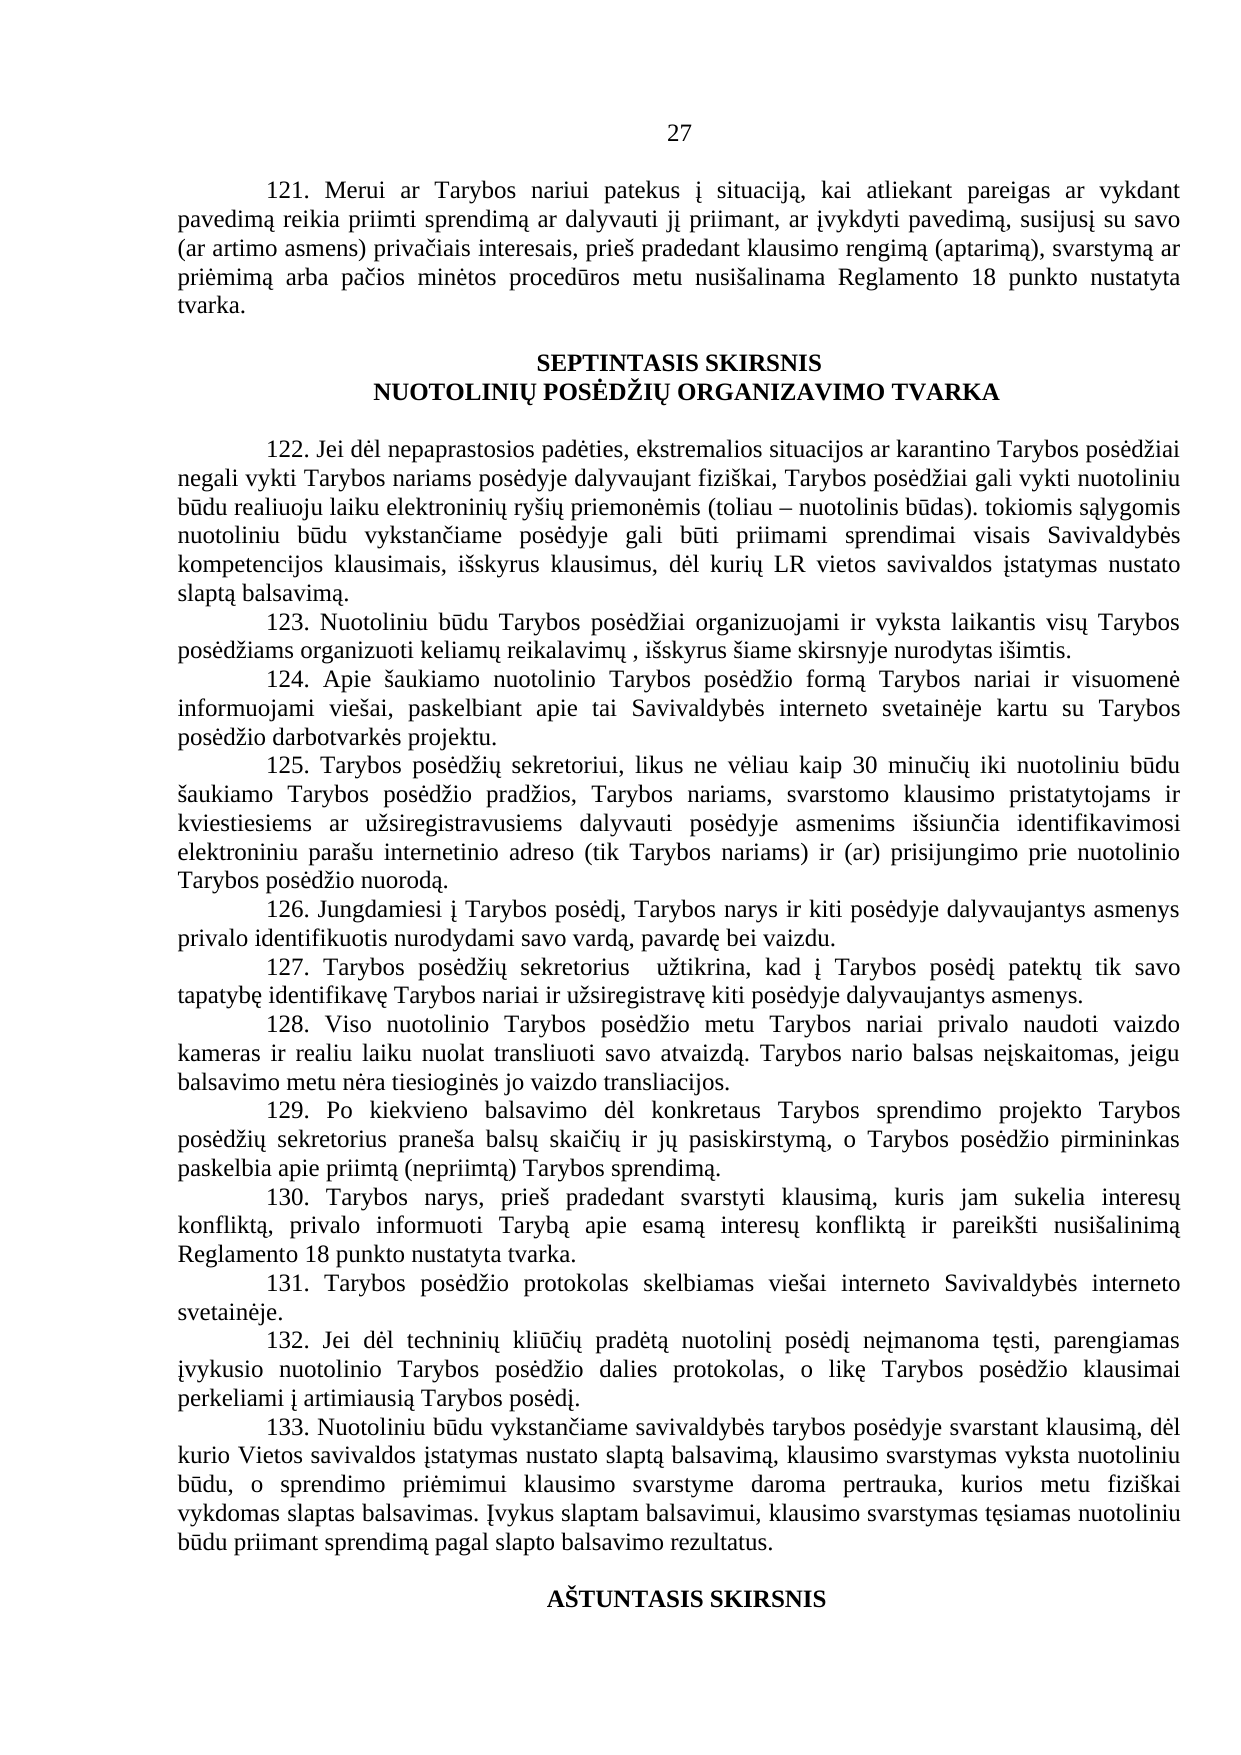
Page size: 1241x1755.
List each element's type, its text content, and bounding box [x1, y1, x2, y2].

text 128. Viso nuotolinio Tarybos posėdžio metu Tarybos nariai privalo naudoti vaizdo kameras ir realiu laiku nuolat transliuoti savo atvaizdą. Tarybos nario balsas neįskaitomas, jeigu balsavimo metu nėra tiesioginės jo vaizdo transliacijos. [177, 1009, 1181, 1096]
text SEPTINTASIS SKIRSNIS [177, 348, 1181, 377]
text NUOTOLINIŲ POSĖDŽIŲ ORGANIZAVIMO TVARKA [177, 377, 1181, 406]
text AŠTUNTASIS SKIRSNIS [177, 1584, 1181, 1613]
text 130. Tarybos narys, prieš pradedant svarstyti klausimą, kuris jam sukelia interesų konfliktą, privalo informuoti Tarybą apie esamą interesų konfliktą ir pareikšti nusišalinimą Reglamento 18 punkto nustatyta tvarka. [177, 1182, 1181, 1268]
text 124. Apie šaukiamo nuotolinio Tarybos posėdžio formą Tarybos nariai ir visuomenė informuojami viešai, paskelbiant apie tai Savivaldybės interneto svetainėje kartu su Tarybos posėdžio darbotvarkės projektu. [177, 664, 1181, 751]
text 133. Nuotoliniu būdu vykstančiame savivaldybės tarybos posėdyje svarstant klausimą, dėl kurio Vietos savivaldos įstatymas nustato slaptą balsavimą, klausimo svarstymas vyksta nuotoliniu būdu, o sprendimo priėmimui klausimo svarstyme daroma pertrauka, kurios metu fiziškai vykdomas slaptas balsavimas. Įvykus slaptam balsavimui, klausimo svarstymas tęsiamas nuotoliniu būdu priimant sprendimą pagal slapto balsavimo rezultatus. [177, 1412, 1181, 1556]
text 126. Jungdamiesi į Tarybos posėdį, Tarybos narys ir kiti posėdyje dalyvaujantys asmenys privalo identifikuotis nurodydami savo vardą, pavardę bei vaizdu. [177, 894, 1181, 952]
text 122. Jei dėl nepaprastosios padėties, ekstremalios situacijos ar karantino Tarybos posėdžiai negali vykti Tarybos nariams posėdyje dalyvaujant fiziškai, Tarybos posėdžiai gali vykti nuotoliniu būdu realiuoju laiku elektroninių ryšių priemonėmis (toliau – nuotolinis būdas). tokiomis sąlygomis nuotoliniu būdu vykstančiame posėdyje gali būti priimami sprendimai visais Savivaldybės kompetencijos klausimais, išskyrus klausimus, dėl kurių LR vietos savivaldos įstatymas nustato slaptą balsavimą. [177, 434, 1181, 607]
text 127. Tarybos posėdžių sekretorius užtikrina, kad į Tarybos posėdį patektų tik savo tapatybę identifikavę Tarybos nariai ir užsiregistravę kiti posėdyje dalyvaujantys asmenys. [177, 952, 1181, 1009]
text 129. Po kiekvieno balsavimo dėl konkretaus Tarybos sprendimo projekto Tarybos posėdžių sekretorius praneša balsų skaičių ir jų pasiskirstymą, o Tarybos posėdžio pirmininkas paskelbia apie priimtą (nepriimtą) Tarybos sprendimą. [177, 1096, 1181, 1182]
text 125. Tarybos posėdžių sekretoriui, likus ne vėliau kaip 30 minučių iki nuotoliniu būdu šaukiamo Tarybos posėdžio pradžios, Tarybos nariams, svarstomo klausimo pristatytojams ir kviestiesiems ar užsiregistravusiems dalyvauti posėdyje asmenims išsiunčia identifikavimosi elektroniniu parašu internetinio adreso (tik Tarybos nariams) ir (ar) prisijungimo prie nuotolinio Tarybos posėdžio nuorodą. [177, 751, 1181, 894]
text 121. Merui ar Tarybos nariui patekus į situaciją, kai atliekant pareigas ar vykdant pavedimą reikia priimti sprendimą ar dalyvauti jį priimant, ar įvykdyti pavedimą, susijusį su savo (ar artimo asmens) privačiais interesais, prieš pradedant klausimo rengimą (aptarimą), svarstymą ar priėmimą arba pačios minėtos procedūros metu nusišalinama Reglamento 18 punkto nustatyta tvarka. [177, 176, 1181, 319]
text 123. Nuotoliniu būdu Tarybos posėdžiai organizuojami ir vyksta laikantis visų Tarybos posėdžiams organizuoti keliamų reikalavimų , išskyrus šiame skirsnyje nurodytas išimtis. [177, 607, 1181, 664]
text 132. Jei dėl techninių kliūčių pradėtą nuotolinį posėdį neįmanoma tęsti, parengiamas įvykusio nuotolinio Tarybos posėdžio dalies protokolas, o likę Tarybos posėdžio klausimai perkeliami į artimiausią Tarybos posėdį. [177, 1326, 1181, 1412]
text 131. Tarybos posėdžio protokolas skelbiamas viešai interneto Savivaldybės interneto svetainėje. [177, 1268, 1181, 1326]
